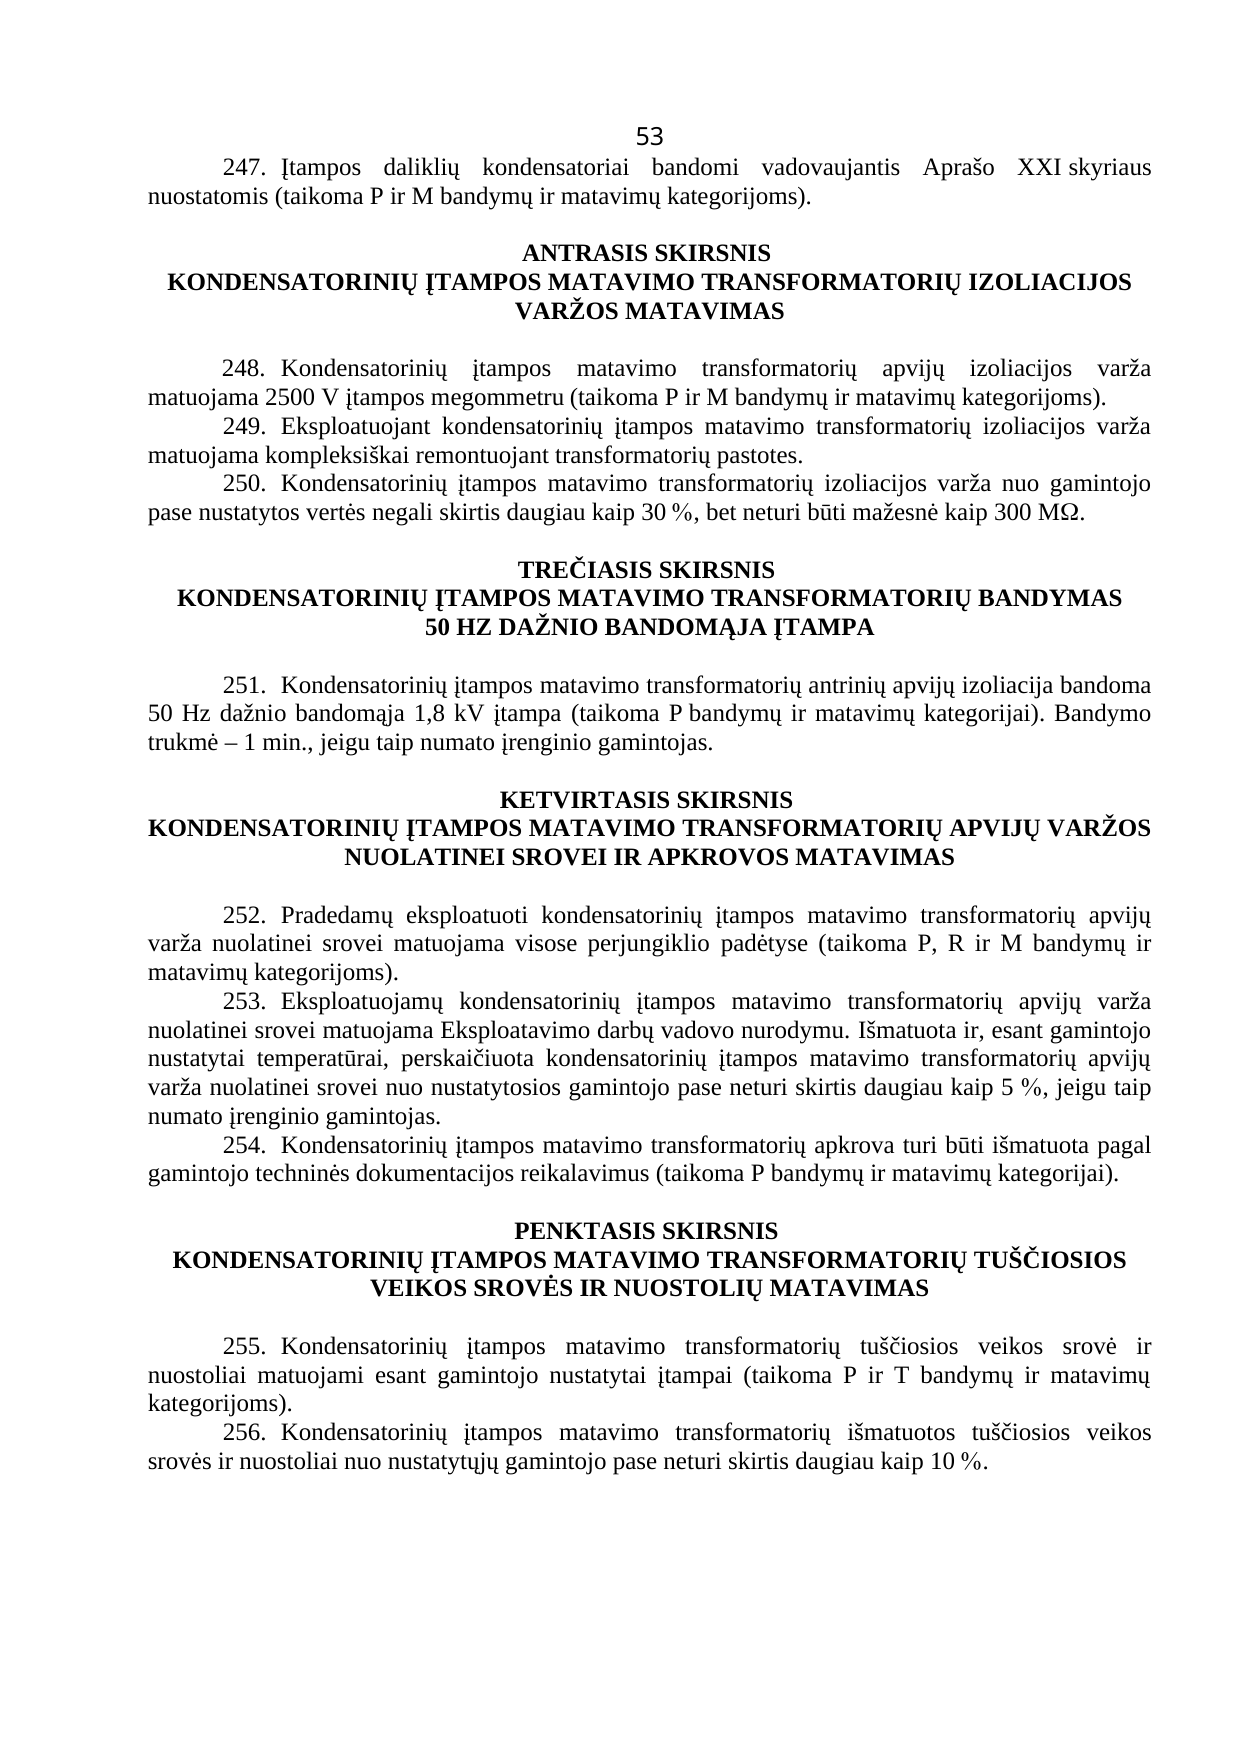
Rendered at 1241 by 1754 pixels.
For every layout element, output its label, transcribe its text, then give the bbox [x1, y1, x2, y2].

subtitle PENKTASIS SKIRSNIS [148, 1216, 1152, 1245]
subtitle ANTRASIS SKIRSNIS [148, 238, 1152, 267]
text 250. Kondensatorinių įtampos matavimo transformatorių izoliacijos varža nuo gamintojo pase nustatytos vertės negali skirtis daugiau kaip 30 , bet neturi būti mažesnė kaip 300 M. [148, 468, 1152, 526]
text 256. Kondensatorinių įtampos matavimo transformatorių išmatuotos tuščiosios veikos srovės ir nuostoliai nuo nustatytųjų gamintojo pase neturi skirtis daugiau kaip 10 . [148, 1417, 1152, 1475]
text 247. Įtampos daliklių kondensatoriai bandomi vadovaujantis Aprašo XXI skyriaus nuostatomis (taikoma P ir M bandymų ir matavimų kategorijoms). [148, 152, 1152, 210]
subtitle KONDENSATORINIŲ ĮTAMPOS MATAVIMO TRANSFORMATORIŲ APVIJŲ VARŽOS NUOLATINEI SROVEI IR APKROVOS MATAVIMAS [148, 813, 1152, 871]
subtitle KONDENSATORINIŲ ĮTAMPOS MATAVIMO TRANSFORMATORIŲ TUŠČIOSIOS VEIKOS SROVĖS IR NUOSTOLIŲ MATAVIMAS [148, 1245, 1152, 1302]
text 252. Pradedamų eksploatuoti kondensatorinių įtampos matavimo transformatorių apvijų varža nuolatinei srovei matuojama visose perjungiklio padėtyse (taikoma P, R ir M bandymų ir matavimų kategorijoms). [148, 900, 1152, 986]
text 253. Eksploatuojamų kondensatorinių įtampos matavimo transformatorių apvijų varža nuolatinei srovei matuojama Eksploatavimo darbų vadovo nurodymu. Išmatuota ir, esant gamintojo nustatytai temperatūrai, perskaičiuota kondensatorinių įtampos matavimo transformatorių apvijų varža nuolatinei srovei nuo nustatytosios gamintojo pase neturi skirtis daugiau kaip 5 , jeigu taip numato įrenginio gamintojas. [148, 986, 1152, 1130]
subtitle KETVIRTASIS SKIRSNIS [148, 785, 1152, 813]
subtitle KONDENSATORINIŲ ĮTAMPOS MATAVIMO TRANSFORMATORIŲ IZOLIACIJOS VARŽOS MATAVIMAS [148, 267, 1152, 325]
text 248. Kondensatorinių įtampos matavimo transformatorių apvijų izoliacijos varža matuojama 2500 V įtampos megommetru (taikoma P ir M bandymų ir matavimų kategorijoms). [148, 353, 1152, 411]
subtitle KONDENSATORINIŲ ĮTAMPOS MATAVIMO TRANSFORMATORIŲ BANDYMAS 50 HZ DAŽNIO BANDOMĄJA ĮTAMPA [148, 583, 1152, 641]
subtitle TREČIASIS SKIRSNIS [148, 555, 1152, 583]
text 255. Kondensatorinių įtampos matavimo transformatorių tuščiosios veikos srovė ir nuostoliai matuojami esant gamintojo nustatytai įtampai (taikoma P ir T bandymų ir matavimų kategorijoms). [148, 1331, 1152, 1417]
text 251. Kondensatorinių įtampos matavimo transformatorių antrinių apvijų izoliacija bandoma 50 Hz dažnio bandomąja 1,8 kV įtampa (taikoma P bandymų ir matavimų kategorijai). Bandymo trukmė – 1 min., jeigu taip numato įrenginio gamintojas. [148, 670, 1152, 756]
text 254. Kondensatorinių įtampos matavimo transformatorių apkrova turi būti išmatuota pagal gamintojo techninės dokumentacijos reikalavimus (taikoma P bandymų ir matavimų kategorijai). [148, 1130, 1152, 1187]
text 249. Eksploatuojant kondensatorinių įtampos matavimo transformatorių izoliacijos varža matuojama kompleksiškai remontuojant transformatorių pastotes. [148, 411, 1152, 468]
